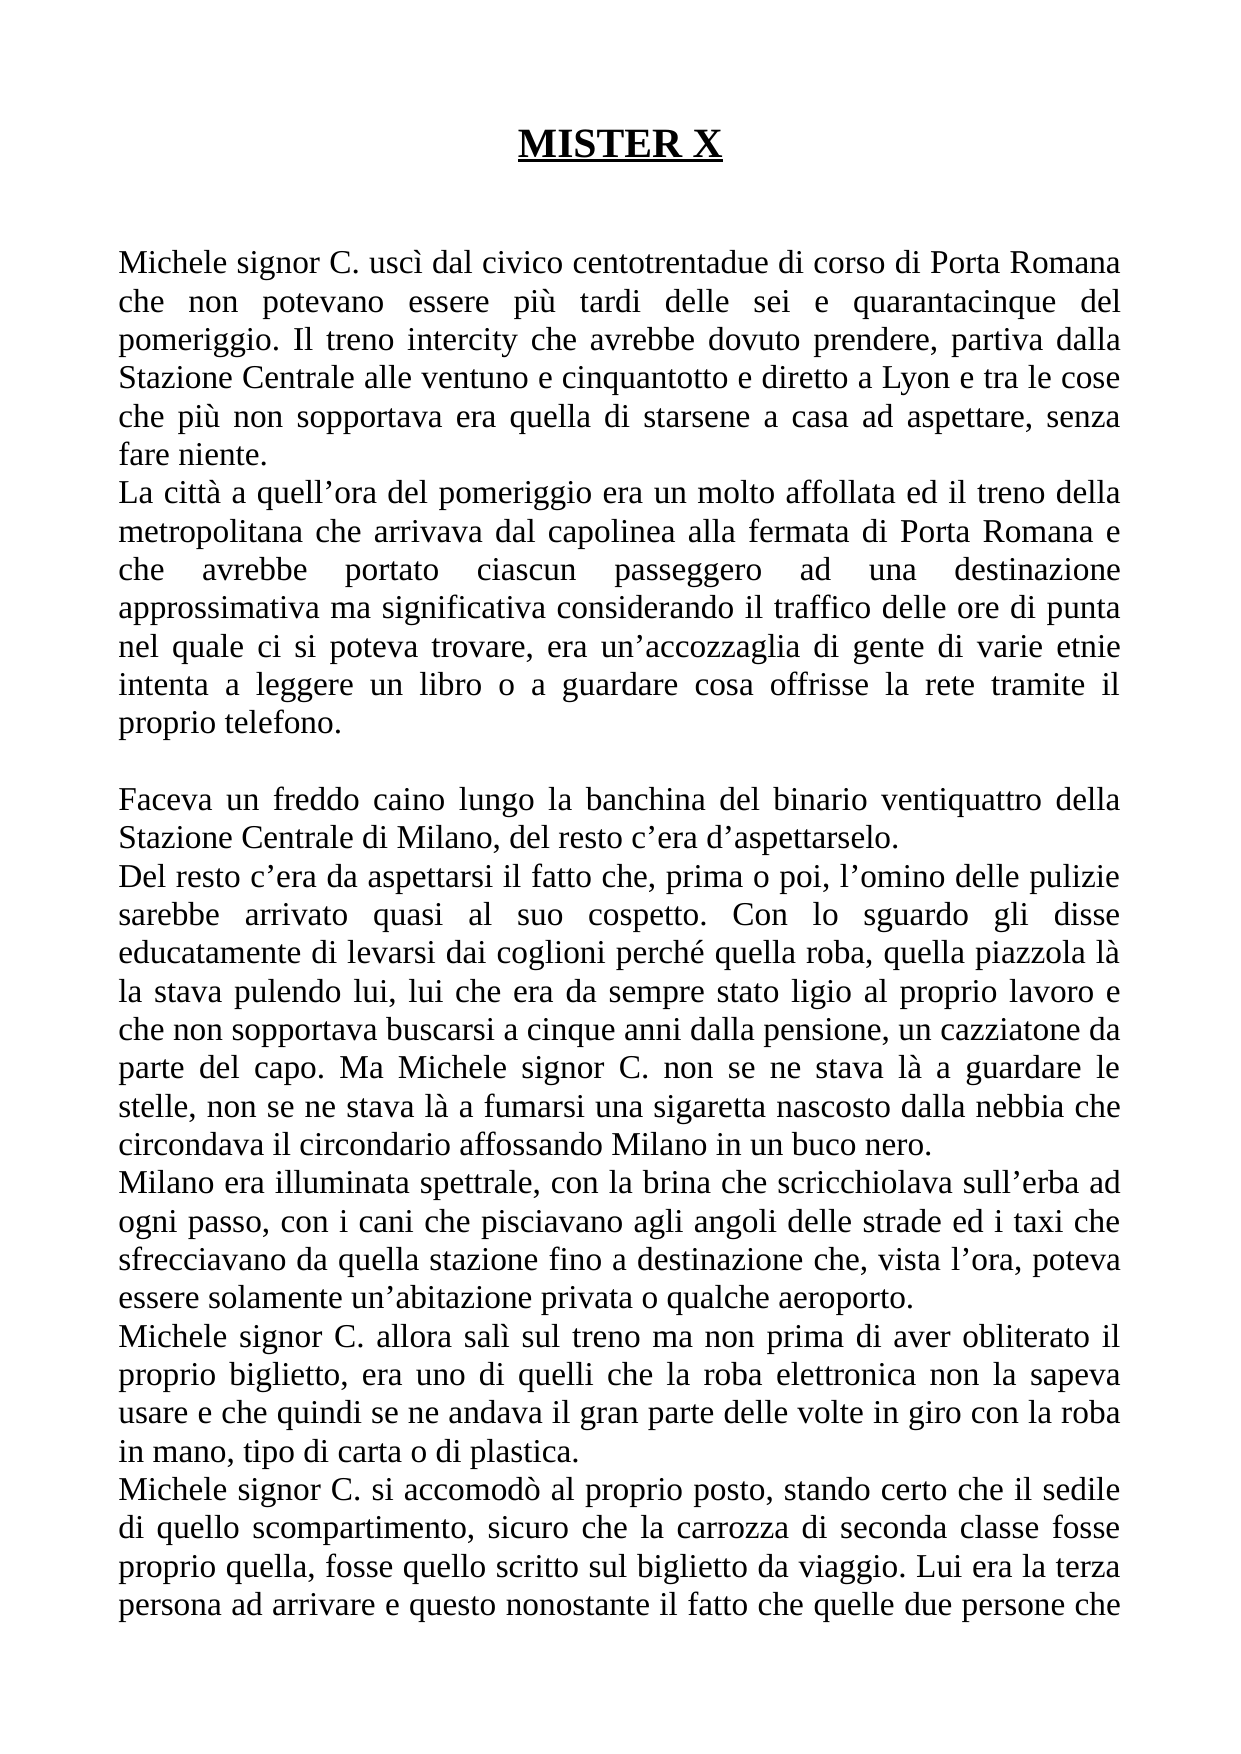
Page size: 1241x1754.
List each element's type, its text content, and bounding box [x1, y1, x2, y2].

text Michele signor C. uscì dal civico centotrentadue di corso di Porta Romana che non potevano essere più tardi delle sei e quarantacinque del pomeriggio. Il treno intercity che avrebbe dovuto prendere, partiva dalla Stazione Centrale alle ventuno e cinquantotto e diretto a Lyon e tra le cose che più non sopportava era quella di starsene a casa ad aspettare, senza fare niente. [118, 243, 1122, 473]
text Michele signor C. si accomodò al proprio posto, stando certo che il sedile di quello scompartimento, sicuro che la carrozza di seconda classe fosse proprio quella, fosse quello scritto sul biglietto da viaggio. Lui era la terza persona ad arrivare e questo nonostante il fatto che quelle due persone che [118, 1469, 1122, 1623]
text Del resto c’era da aspettarsi il fatto che, prima o poi, l’omino delle pulizie sarebbe arrivato quasi al suo cospetto. Con lo sguardo gli disse educatamente di levarsi dai coglioni perché quella roba, quella piazzola là la stava pulendo lui, lui che era da sempre stato ligio al proprio lavoro e che non sopportava buscarsi a cinque anni dalla pensione, un cazziatone da parte del capo. Ma Michele signor C. non se ne stava là a guardare le stelle, non se ne stava là a fumarsi una sigaretta nascosto dalla nebbia che circondava il circondario affossando Milano in un buco nero. [118, 856, 1122, 1163]
text Michele signor C. allora salì sul treno ma non prima di aver obliterato il proprio biglietto, era uno di quelli che la roba elettronica non la sapeva usare e che quindi se ne andava il gran parte delle volte in giro con la roba in mano, tipo di carta o di plastica. [118, 1316, 1122, 1469]
text La città a quell’ora del pomeriggio era un molto affollata ed il treno della metropolitana che arrivava dal capolinea alla fermata di Porta Romana e che avrebbe portato ciascun passeggero ad una destinazione approssimativa ma significativa considerando il traffico delle ore di punta nel quale ci si poteva trovare, era un’accozzaglia di gente di varie etnie intenta a leggere un libro o a guardare cosa offrisse la rete tramite il proprio telefono. [118, 473, 1122, 741]
text Milano era illuminata spettrale, con la brina che scricchiolava sull’erba ad ogni passo, con i cani che pisciavano agli angoli delle strade ed i taxi che sfrecciavano da quella stazione fino a destinazione che, vista l’ora, poteva essere solamente un’abitazione privata o qualche aeroporto. [118, 1163, 1122, 1316]
text Faceva un freddo caino lungo la banchina del binario ventiquattro della Stazione Centrale di Milano, del resto c’era d’aspettarselo. [118, 779, 1122, 856]
text MISTER X [118, 118, 1122, 166]
